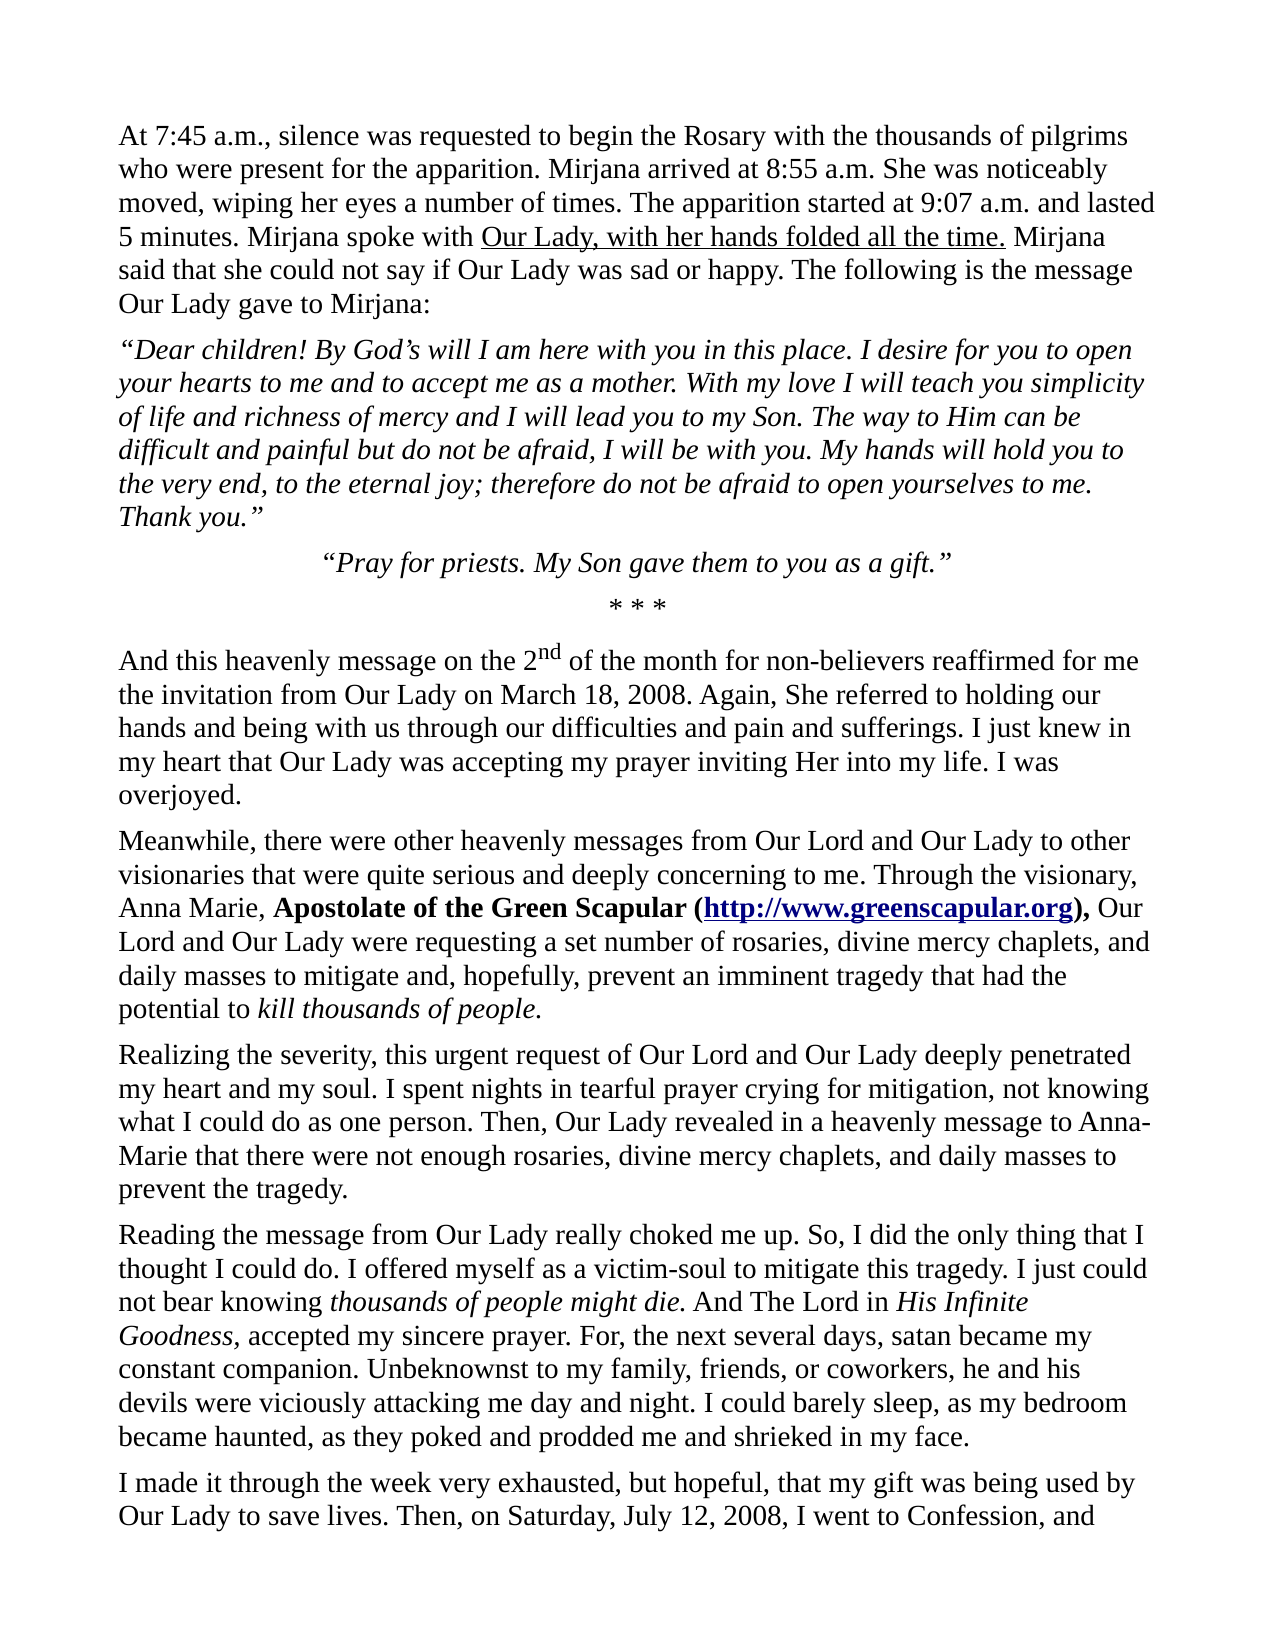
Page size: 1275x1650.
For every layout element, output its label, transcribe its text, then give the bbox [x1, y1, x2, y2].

text At 7:45 a.m., silence was requested to begin the Rosary with the thousands of pilgrims who were present for the apparition. Mirjana arrived at 8:55 a.m. She was noticeably moved, wiping her eyes a number of times. The apparition started at 9:07 a.m. and lasted 5 minutes. Mirjana spoke with Our Lady, with her hands folded all the time. Mirjana said that she could not say if Our Lady was sad or happy. The following is the message Our Lady gave to Mirjana: [118, 118, 1157, 319]
text “Pray for priests. My Son gave them to you as a gift.” [118, 546, 1157, 579]
text “Dear children! By God’s will I am here with you in this place. I desire for you to open your hearts to me and to accept me as a mother. With my love I will teach you simplicity of life and richness of mercy and I will lead you to my Son. The way to Him can be difficult and painful but do not be afraid, I will be with you. My hands will hold you to the very end, to the eternal joy; therefore do not be afraid to open yourselves to me. Thank you.” [118, 332, 1157, 533]
text And this heavenly message on the 2nd of the month for non-believers reaffirmed for me the invitation from Our Lady on March 18, 2008. Again, She referred to holding our hands and being with us through our difficulties and pain and sufferings. I just knew in my heart that Our Lady was accepting my prayer inviting Her into my life. I was overjoyed. [118, 638, 1157, 811]
text Reading the message from Our Lady really choked me up. So, I did the only thing that I thought I could do. I offered myself as a victim-soul to mitigate this tragedy. I just could not bear knowing thousands of people might die. And The Lord in His Infinite Goodness, accepted my sincere prayer. For, the next several days, satan became my constant companion. Unbeknownst to my family, friends, or coworkers, he and his devils were viciously attacking me day and night. I could barely sleep, as my bedroom became haunted, as they poked and prodded me and shrieked in my face. [118, 1217, 1157, 1452]
text Meanwhile, there were other heavenly messages from Our Lord and Our Lady to other visionaries that were quite serious and deeply concerning to me. Through the visionary, Anna Marie, Apostolate of the Green Scapular (http://www.greenscapular.org), Our Lord and Our Lady were requesting a set number of rosaries, divine mercy chaplets, and daily masses to mitigate and, hopefully, prevent an imminent tragedy that had the potential to kill thousands of people. [118, 823, 1157, 1025]
text I made it through the week very exhausted, but hopeful, that my gift was being used by Our Lady to save lives. Then, on Saturday, July 12, 2008, I went to Confession, and [118, 1465, 1157, 1532]
text Realizing the severity, this urgent request of Our Lord and Our Lady deeply penetrated my heart and my soul. I spent nights in tearful prayer crying for mitigation, not knowing what I could do as one person. Then, Our Lady revealed in a heavenly message to Anna-Marie that there were not enough rosaries, divine mercy chaplets, and daily masses to prevent the tragedy. [118, 1037, 1157, 1205]
text * * * [118, 592, 1157, 625]
